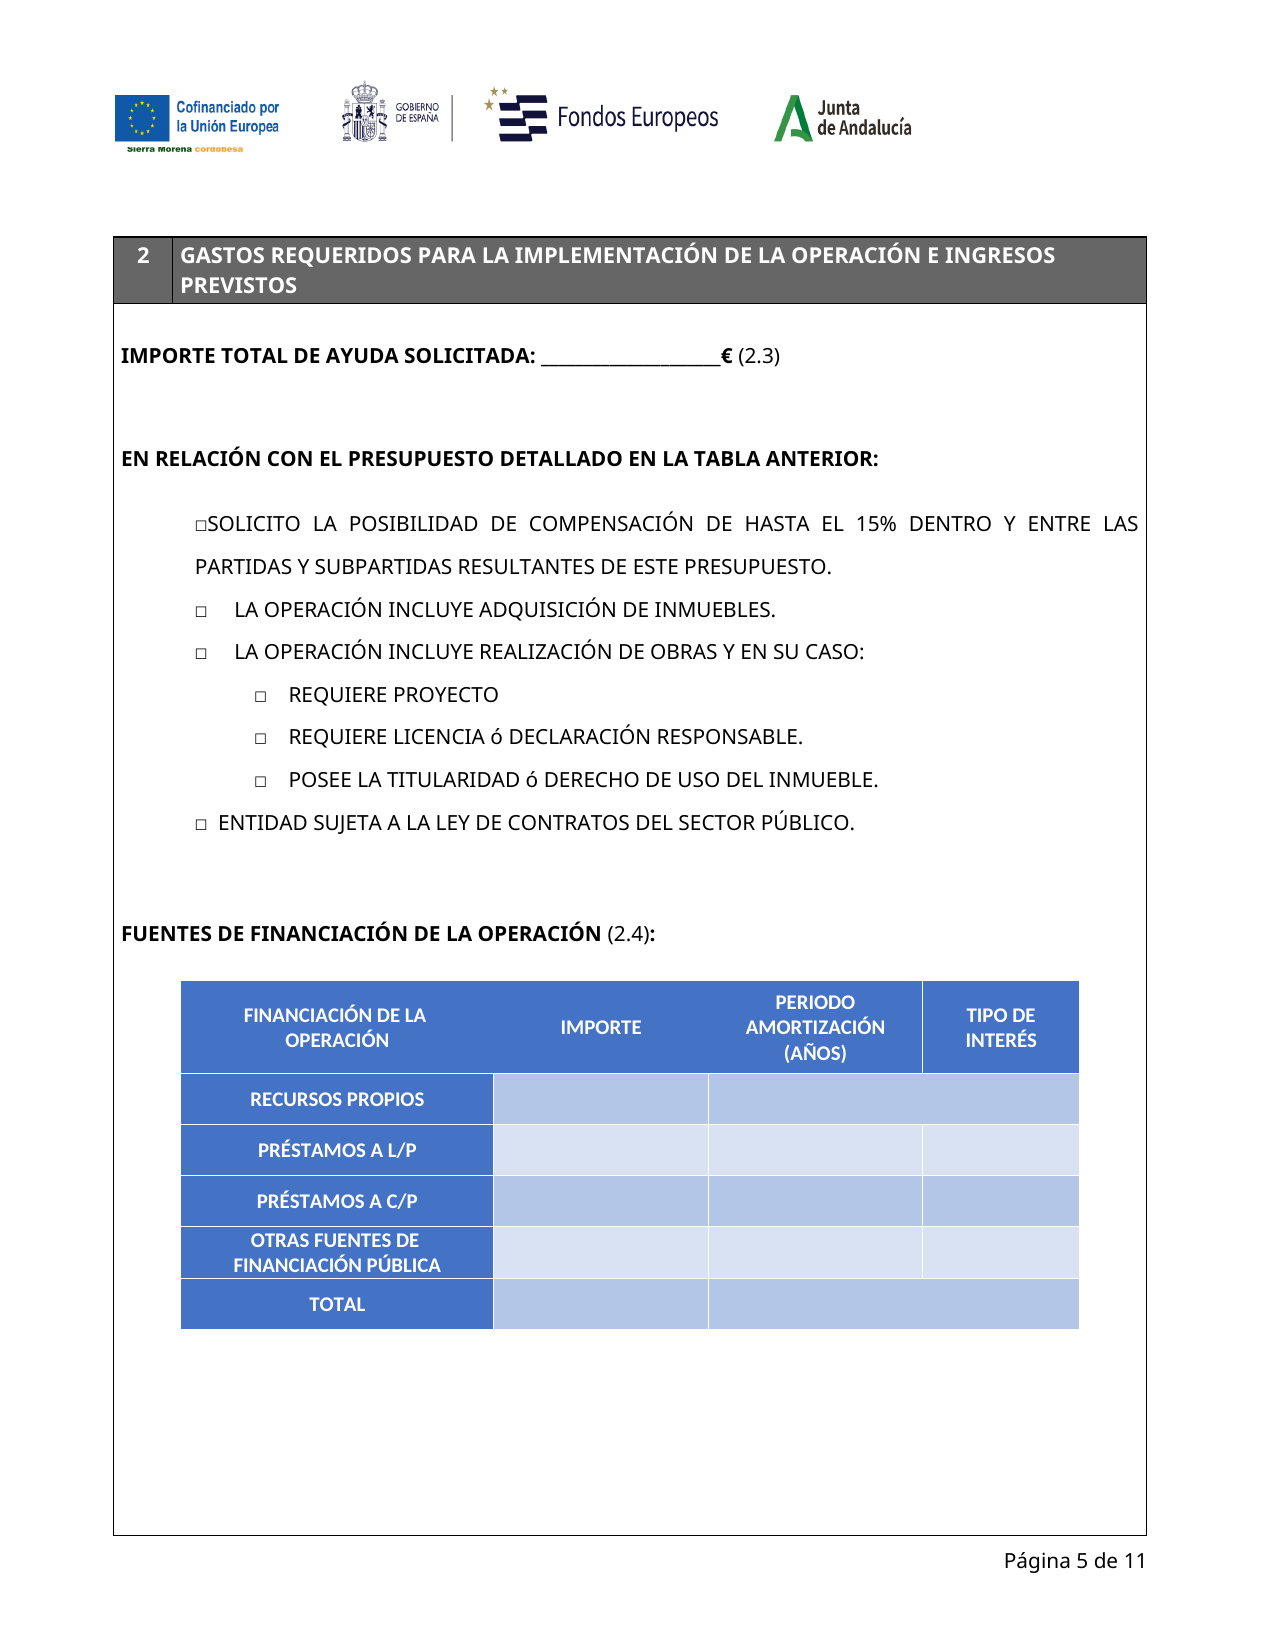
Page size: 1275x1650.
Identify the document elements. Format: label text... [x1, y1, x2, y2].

table_cell [923, 1125, 1079, 1175]
table_cell PRÉSTAMOS A C/P [181, 1176, 493, 1226]
table_header PERIODO AMORTIZACIÓN (AÑOS) [708, 981, 922, 1073]
table_cell [494, 1074, 708, 1124]
table_header IMPORTE [494, 981, 708, 1073]
table_cell [494, 1176, 708, 1226]
table_header GASTOS REQUERIDOS PARA LA IMPLEMENTACIÓN DE LA OPERACIÓN E INGRESOS PREVISTOS [173, 238, 1146, 303]
table_cell [494, 1227, 708, 1278]
table_cell [709, 1125, 922, 1175]
table_cell OTRAS FUENTES DE FINANCIACIÓN PÚBLICA [181, 1227, 493, 1278]
table_cell TOTAL [181, 1279, 493, 1329]
table_cell [494, 1125, 708, 1175]
table_cell IMPORTE TOTAL DE AYUDA SOLICITADA: _____________________€ (2.3) EN RELACIÓN CON EL PRESUPUESTO DETALLADO EN LA TABLA ANTERIOR: ☐SOLICITO LA POSIBILIDAD DE COMPENSACIÓN DE HASTA EL 15% DENTRO Y ENTRE LAS PARTIDAS Y SUBPARTIDAS RESULTANTES DE ESTE PRESUPUESTO. ☐ LA OPERACIÓN INCLUYE ADQUISICIÓN DE INMUEBLES. ☐ LA OPERACIÓN INCLUYE REALIZACIÓN DE OBRAS Y EN SU CASO: ☐ REQUIERE PROYECTO ☐ REQUIERE LICENCIA ó DECLARACIÓN RESPONSABLE. ☐ POSEE LA TITULARIDAD ó DERECHO DE USO DEL INMUEBLE. ☐ ENTIDAD SUJETA A LA LEY DE CONTRATOS DEL SECTOR PÚBLICO. FUENTES DE FINANCIACIÓN DE LA OPERACIÓN (2.4): [114, 304, 1146, 1535]
table_cell [494, 1279, 708, 1329]
table_cell RECURSOS PROPIOS [181, 1074, 493, 1124]
table_cell [709, 1074, 1079, 1124]
table_cell PRÉSTAMOS A L/P [181, 1125, 493, 1175]
table_header TIPO DE INTERÉS [923, 981, 1079, 1073]
table_cell [709, 1227, 922, 1278]
table_cell [709, 1176, 922, 1226]
table_cell [923, 1227, 1079, 1278]
table_cell [709, 1279, 1079, 1329]
table_header FINANCIACIÓN DE LA OPERACIÓN [181, 981, 494, 1073]
table_cell [923, 1176, 1079, 1226]
table_header 2 [114, 238, 172, 303]
